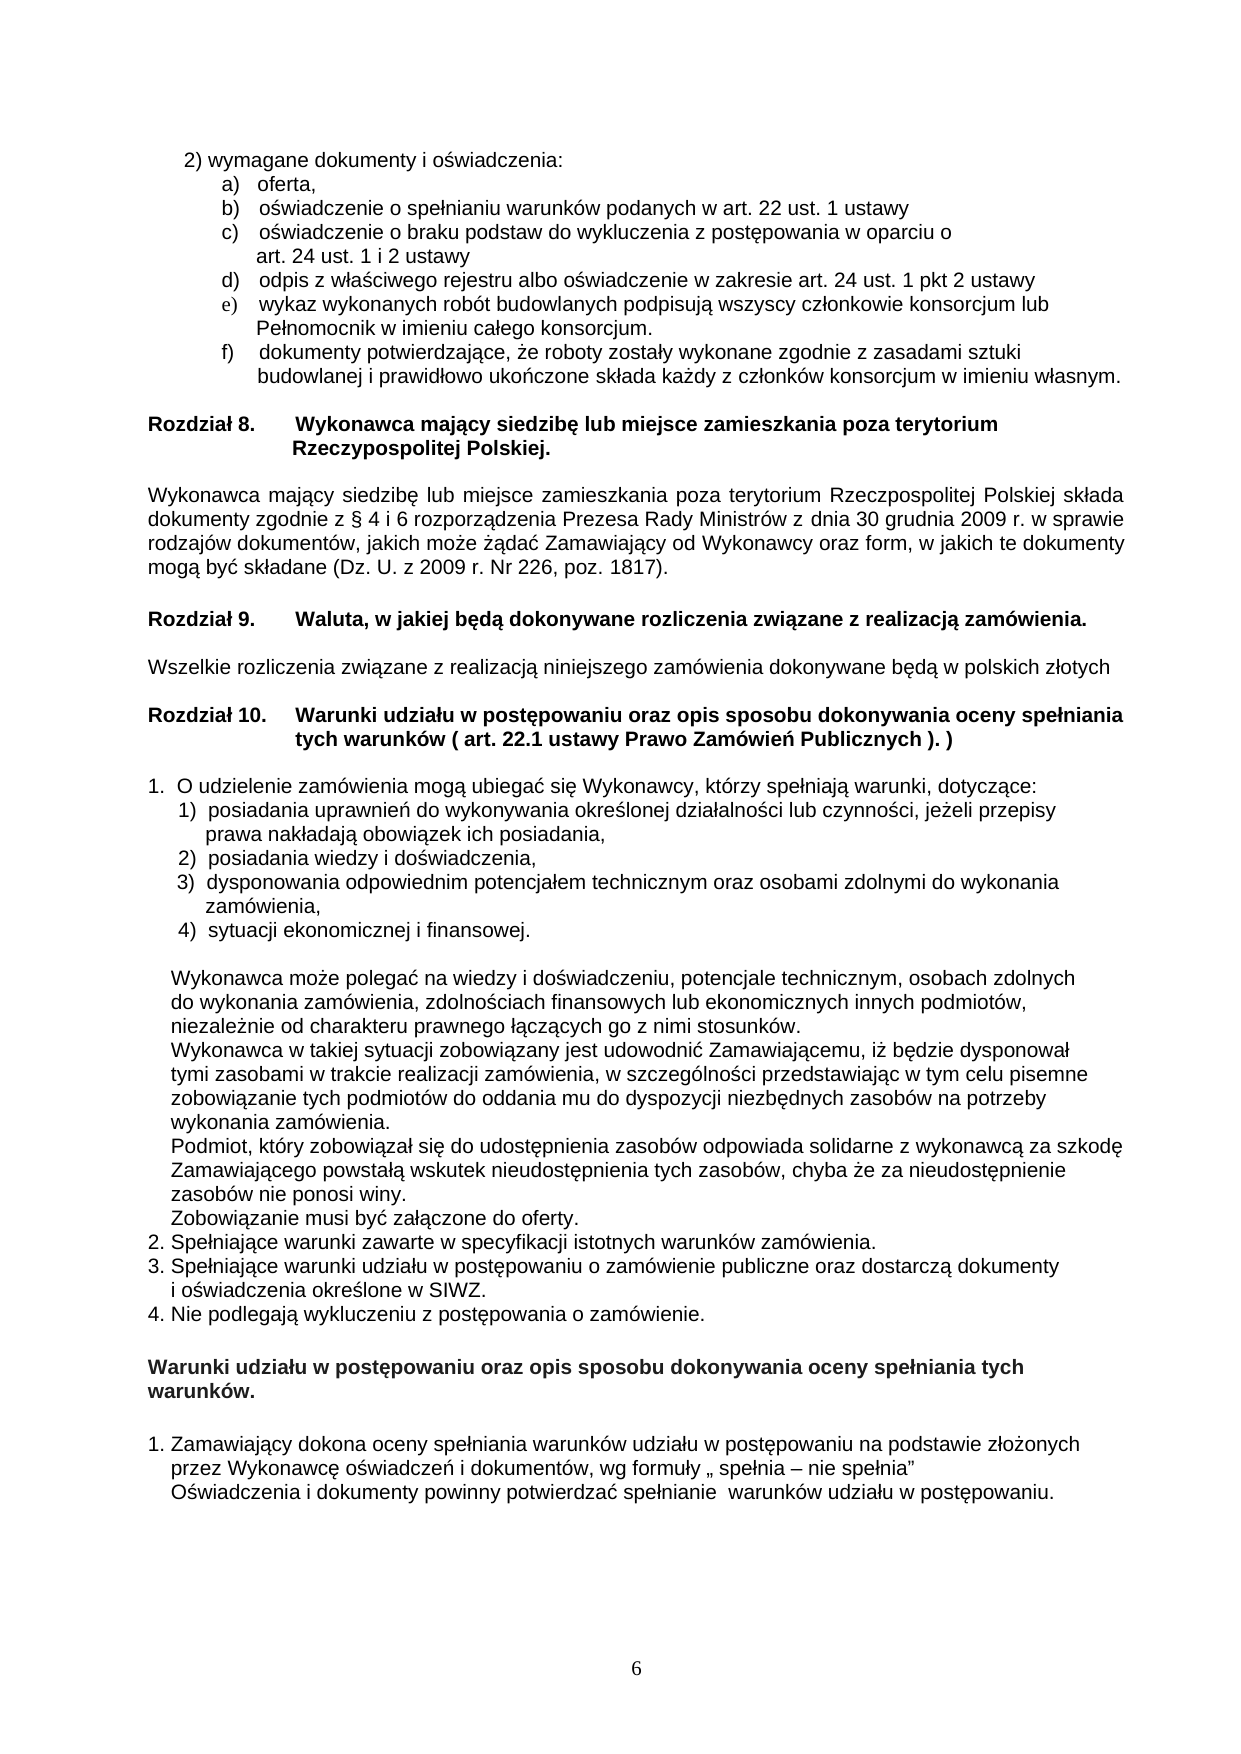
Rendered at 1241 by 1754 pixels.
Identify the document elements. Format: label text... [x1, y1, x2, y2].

text art. 24 ust. 1 i 2 ustawy [221, 243, 1125, 267]
text 1. Zamawiający dokona oceny spełniania warunków udziału w postępowaniu na podstawie złożonych [148, 1432, 1125, 1456]
text 1. O udzielenie zamówienia mogą ubiegać się Wykonawcy, którzy spełniają warunki, dotyczące: [148, 774, 1125, 798]
text budowlanej i prawidłowo ukończone składa każdy z członków konsorcjum w imieniu własnym. [148, 363, 1125, 387]
text Oświadczenia i dokumenty powinny potwierdzać spełnianie warunków udziału w postępowaniu. [148, 1479, 1125, 1503]
text Zobowiązanie musi być załączone do oferty. [148, 1206, 1125, 1229]
text 4) sytuacji ekonomicznej i finansowej. [166, 918, 1125, 942]
text a) oferta, [221, 172, 1125, 196]
text 2. Spełniające warunki zawarte w specyfikacji istotnych warunków zamówienia. [148, 1229, 1125, 1253]
text tymi zasobami w trakcie realizacji zamówienia, w szczególności przedstawiając w tym celu pisemne [148, 1062, 1125, 1086]
text wykonania zamówienia. [148, 1110, 1125, 1134]
text Wykonawca w takiej sytuacji zobowiązany jest udowodnić Zamawiającemu, iż będzie dysponował [148, 1038, 1125, 1062]
text 2) wymagane dokumenty i oświadczenia: [166, 148, 1125, 172]
list dokumenty potwierdzające, że roboty zostały wykonane zgodnie z zasadami sztuki [221, 339, 1125, 363]
list odpis z właściwego rejestru albo oświadczenie w zakresie art. 24 ust. 1 pkt 2 ustawy [221, 267, 1125, 291]
list wykaz wykonanych robót budowlanych podpisują wszyscy członkowie konsorcjum lub [221, 291, 1125, 316]
text zasobów nie ponosi winy. [148, 1182, 1125, 1206]
text przez Wykonawcę oświadczeń i dokumentów, wg formuły „ spełnia – nie spełnia” [148, 1456, 1125, 1479]
text Podmiot, który zobowiązał się do udostępnienia zasobów odpowiada solidarne z wykonawcą za szkodę [148, 1134, 1125, 1158]
list oświadczenie o spełnianiu warunków podanych w art. 22 ust. 1 ustawy [221, 196, 1125, 219]
text Warunki udziału w postępowaniu oraz opis sposobu dokonywania oceny spełniania tych warunków. [148, 1354, 1125, 1402]
text Wykonawca mający siedzibę lub miejsce zamieszkania poza terytorium Rzeczpospolitej Polskiej składa dokumenty zgodnie z § 4 i 6 rozporządzenia Prezesa Rady Ministrów z dnia 30 grudnia 2009 r. w sprawie rodzajów dokumentów, jakich może żądać Zamawiający od Wykonawcy oraz form, w jakich te dokumenty mogą być składane (Dz. U. z 2009 r. Nr 226, poz. 1817). [148, 483, 1125, 579]
text 2) posiadania wiedzy i doświadczenia, [166, 846, 1125, 870]
text Rzeczypospolitej Polskiej. [148, 435, 1125, 459]
text Zamawiającego powstałą wskutek nieudostępnienia tych zasobów, chyba że za nieudostępnienie [148, 1158, 1125, 1182]
text prawa nakładają obowiązek ich posiadania, [148, 822, 1125, 846]
text zamówienia, [148, 894, 1125, 918]
list oświadczenie o braku podstaw do wykluczenia z postępowania w oparciu o [221, 219, 1125, 243]
text do wykonania zamówienia, zdolnościach finansowych lub ekonomicznych innych podmiotów, [148, 990, 1125, 1014]
text 3) dysponowania odpowiednim potencjałem technicznym oraz osobami zdolnymi do wykonania [148, 870, 1125, 894]
text Pełnomocnik w imieniu całego konsorcjum. [221, 316, 1125, 339]
text zobowiązanie tych podmiotów do oddania mu do dyspozycji niezbędnych zasobów na potrzeby [148, 1086, 1125, 1110]
text 1) posiadania uprawnień do wykonywania określonej działalności lub czynności, jeżeli przepisy [166, 798, 1125, 822]
text niezależnie od charakteru prawnego łączących go z nimi stosunków. [148, 1014, 1125, 1038]
text Rozdział 9. Waluta, w jakiej będą dokonywane rozliczenia związane z realizacją zamówienia. [148, 607, 1125, 631]
text Wykonawca może polegać na wiedzy i doświadczeniu, potencjale technicznym, osobach zdolnych [148, 966, 1125, 990]
text 3. Spełniające warunki udziału w postępowaniu o zamówienie publiczne oraz dostarczą dokumenty [148, 1253, 1125, 1277]
text i oświadczenia określone w SIWZ. [148, 1277, 1125, 1301]
text Wszelkie rozliczenia związane z realizacją niniejszego zamówienia dokonywane będą w polskich złotych [148, 654, 1125, 678]
text Rozdział 8. Wykonawca mający siedzibę lub miejsce zamieszkania poza terytorium [148, 411, 1125, 435]
text 4. Nie podlegają wykluczeniu z postępowania o zamówienie. [148, 1301, 1125, 1325]
text Rozdział 10. Warunki udziału w postępowaniu oraz opis sposobu dokonywania oceny spełniania tych warunków ( art. 22.1 ustawy Prawo Zamówień Publicznych ). ) [148, 702, 1125, 750]
